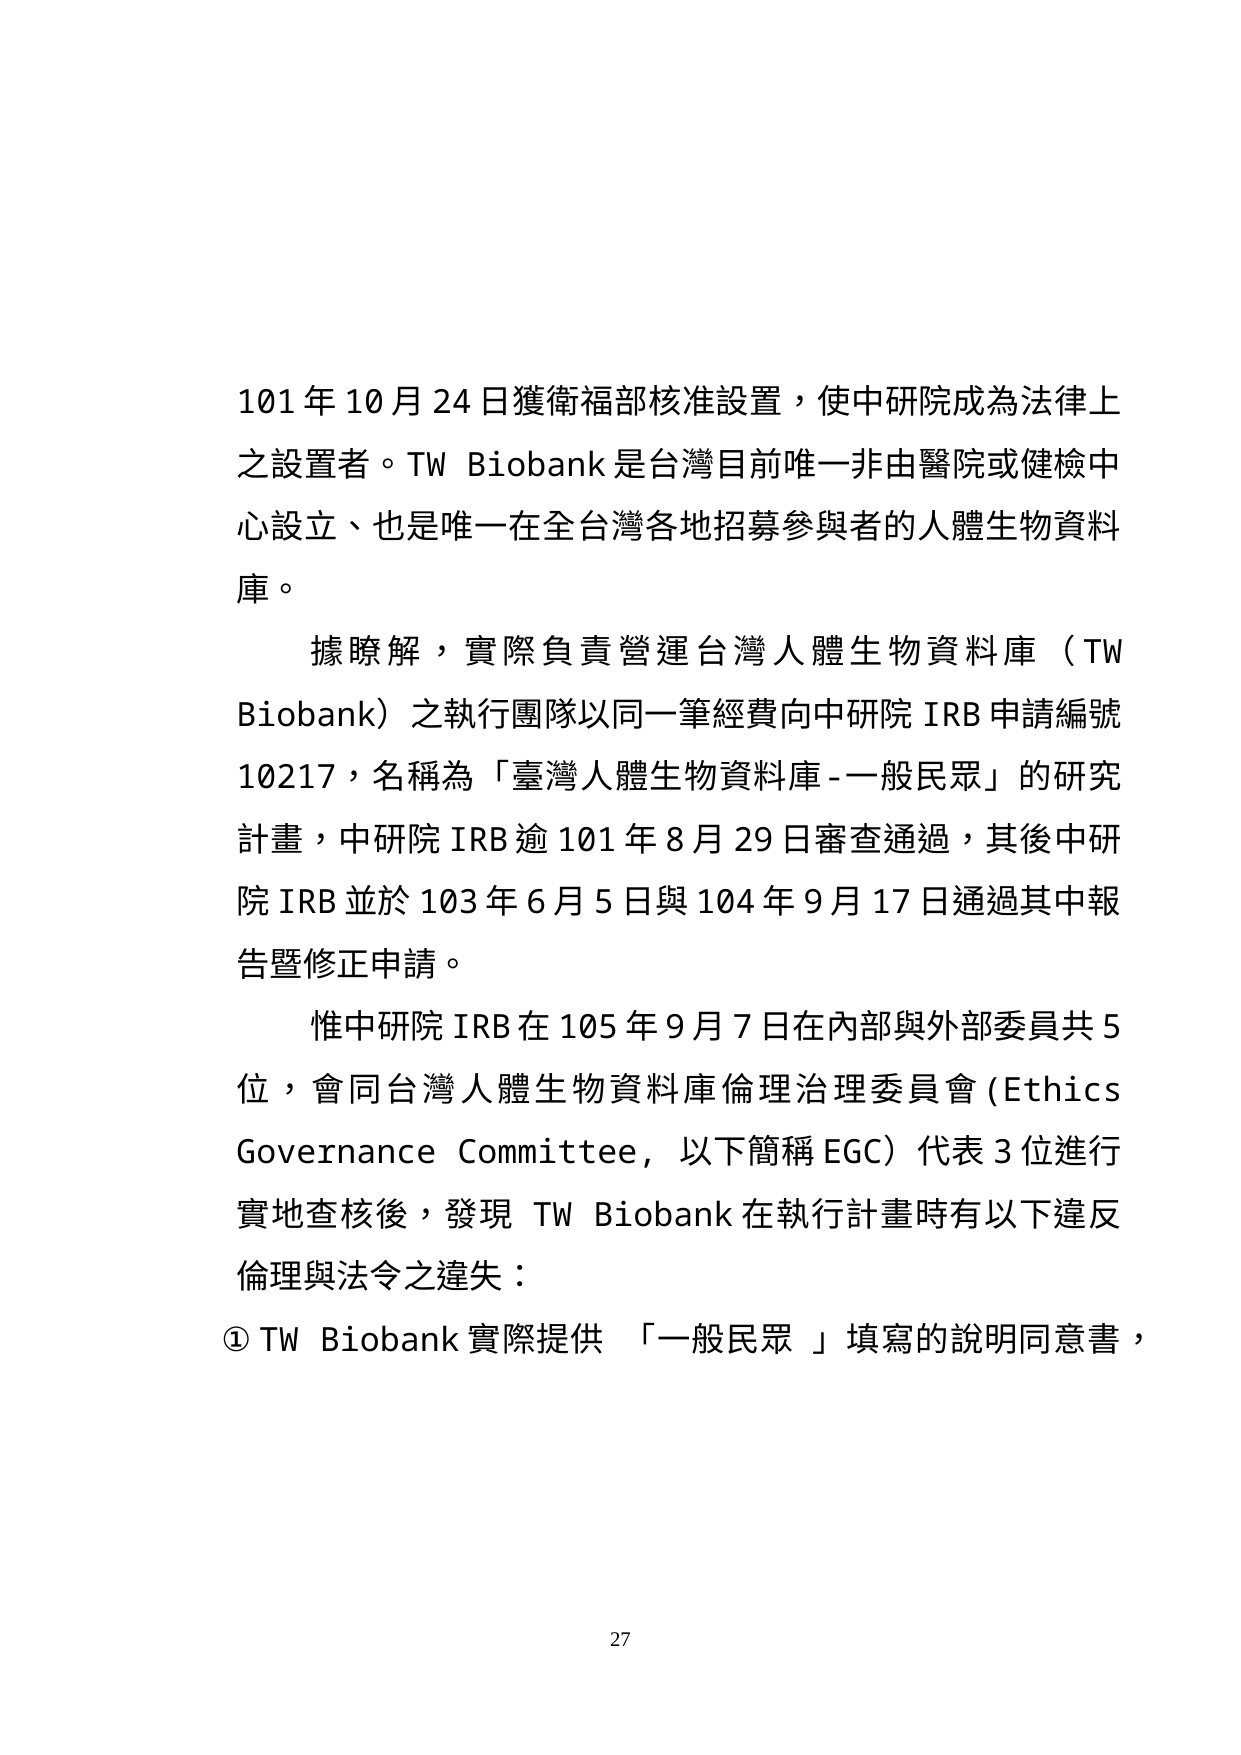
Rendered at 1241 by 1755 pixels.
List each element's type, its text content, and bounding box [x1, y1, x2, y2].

text 惟中研院IRB在105年9月7日在內部與外部委員共5位，會同台灣人體生物資料庫倫理治理委員會(Ethics Governance Committee, 以下簡稱EGC）代表3位進行實地查核後，發現 TW Biobank在執行計畫時有以下違反倫理與法令之違失： [236, 983, 1122, 1295]
text 101年10月24日獲衛福部核准設置，使中研院成為法律上之設置者。TW Biobank是台灣目前唯一非由醫院或健檢中心設立、也是唯一在全台灣各地招募參與者的人體生物資料庫。 [185, 358, 1122, 608]
list TW Biobank實際提供 「一般民眾 」填寫的說明同意書，事實上並非事前經IRB審查通過之版本 。 [221, 1295, 1122, 1358]
text 據瞭解，實際負責營運台灣人體生物資料庫（TW Biobank）之執行團隊以同一筆經費向中研院IRB申請編號10217，名稱為「臺灣人體生物資料庫-一般民眾」的研究計畫，中研院IRB逾101年8月29日審查通過，其後中研院IRB並於103年6月5日與104年9月17日通過其中報告暨修正申請。 [236, 608, 1122, 983]
